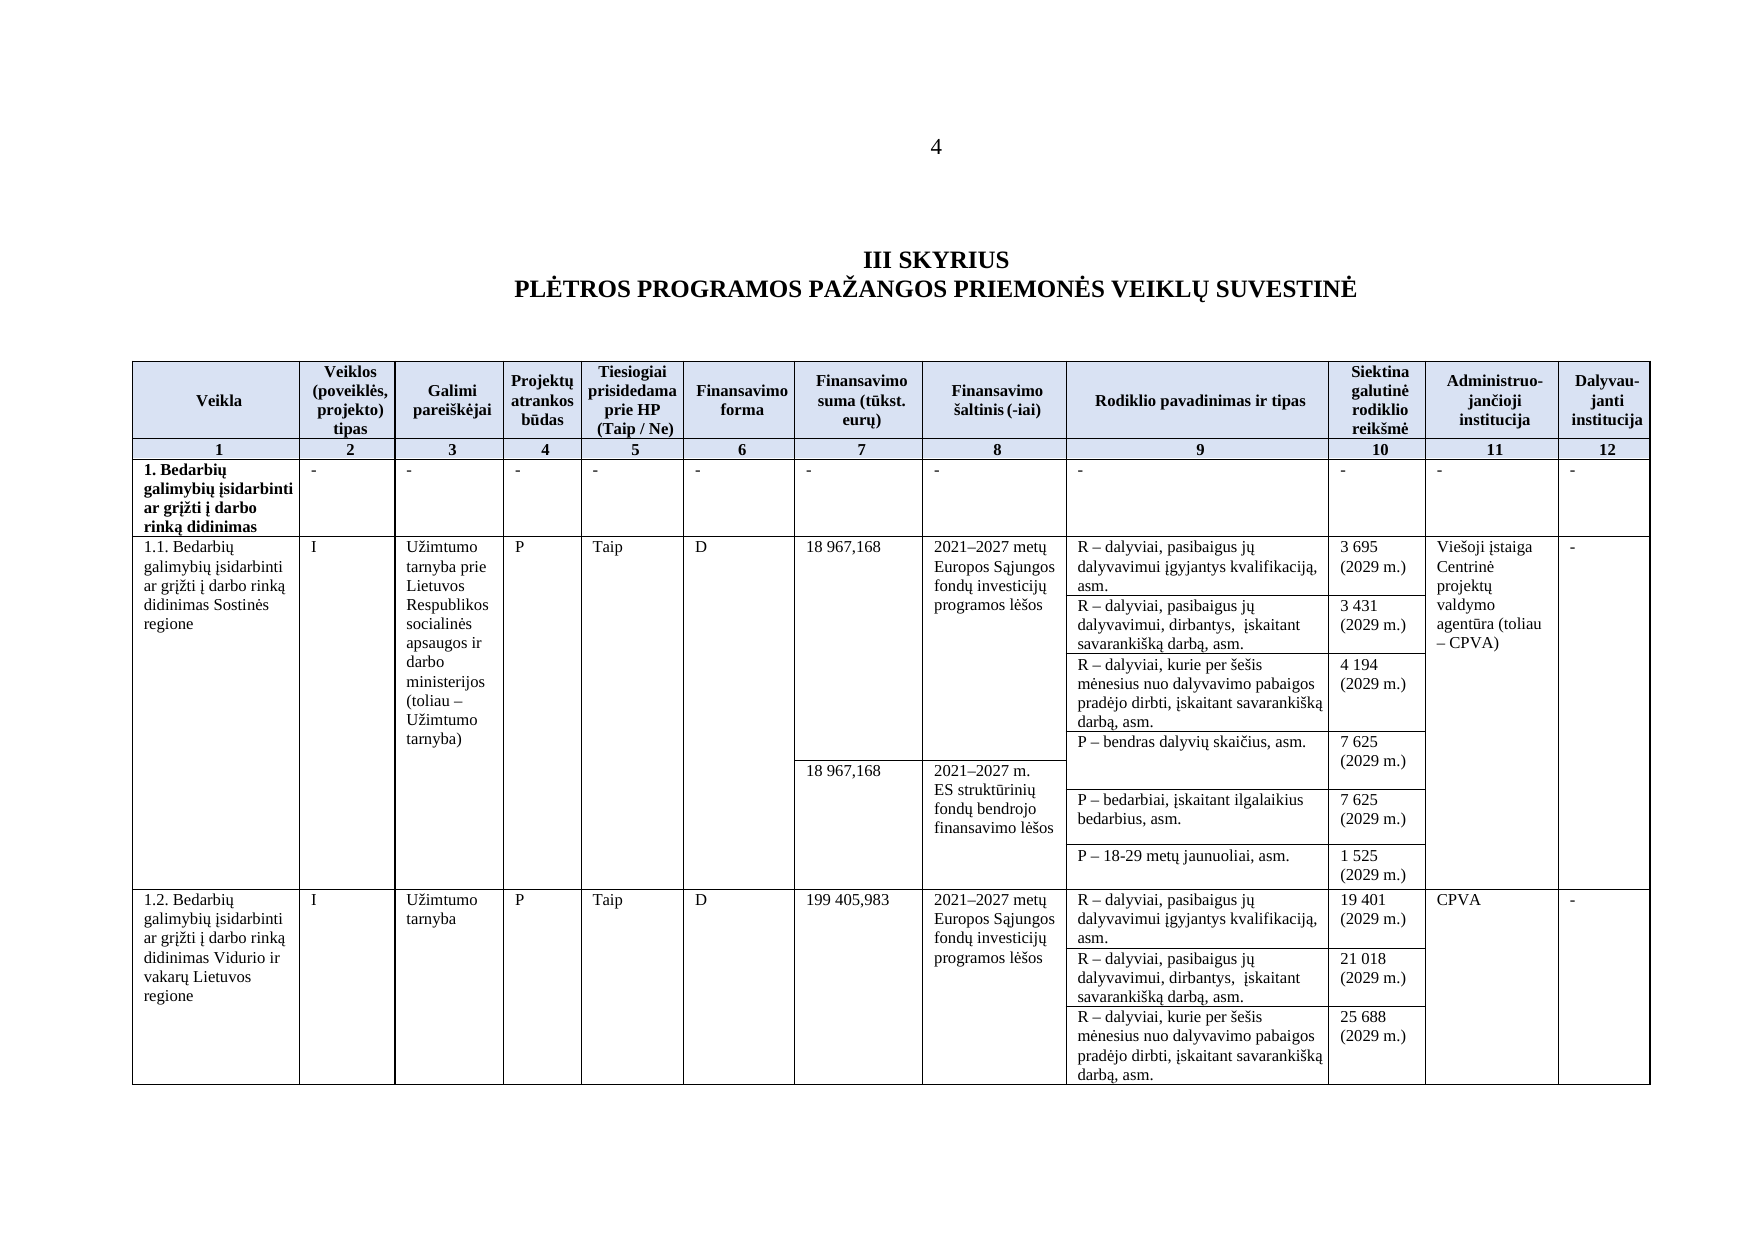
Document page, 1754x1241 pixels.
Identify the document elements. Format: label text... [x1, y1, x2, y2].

table_header Galimi pareiškėjai [396, 362, 503, 438]
table_cell 7 625 (2029 m.) [1329, 732, 1425, 788]
table_cell Taip [582, 890, 683, 1084]
table_cell P – 18-29 metų jaunuoliai, asm. [1067, 845, 1328, 889]
table_cell 1.2. Bedarbių galimybių įsidarbinti ar grįžti į darbo rinką didinimas Vidurio ir vakarų Lietuvos regione [133, 890, 299, 1084]
table_header Siektina galutinė rodiklio reikšmė [1329, 362, 1425, 438]
table_cell P [504, 890, 581, 1084]
table_cell 2021–2027 metų Europos Sąjungos fondų investicijų programos lėšos [923, 537, 1066, 760]
table_cell 7 625 (2029 m.) [1329, 790, 1425, 844]
table_cell - [582, 460, 683, 536]
table_cell 3 695 (2029 m.) [1329, 537, 1425, 595]
table_cell 9 [1067, 439, 1328, 458]
table_cell 2 [300, 439, 394, 458]
table_cell 10 [1329, 439, 1425, 458]
table_cell CPVA [1426, 890, 1558, 1084]
table_cell R – dalyviai, pasibaigus jų dalyvavimui įgyjantys kvalifikaciją, asm. [1067, 890, 1328, 947]
table_cell 21 018 (2029 m.) [1329, 949, 1425, 1006]
table_header Finansavimo suma (tūkst. eurų) [795, 362, 922, 438]
table_cell - [1329, 460, 1425, 536]
table_cell 1.1. Bedarbių galimybių įsidarbinti ar grįžti į darbo rinką didinimas Sostinės regione [133, 537, 299, 889]
table_cell Taip [582, 537, 683, 889]
table_cell 3 431 (2029 m.) [1329, 596, 1425, 653]
table_cell P [504, 537, 581, 889]
table_cell D [684, 537, 794, 889]
table_cell 1 [133, 439, 299, 458]
table_cell Viešoji įstaiga Centrinė projektų valdymo agentūra (toliau – CPVA) [1426, 537, 1558, 889]
table_cell 5 [582, 439, 683, 458]
table_cell 18 967,168 [795, 761, 922, 889]
table_header Tiesiogiai prisidedama prie HP (Taip / Ne) [582, 362, 683, 438]
table_header Veikla [133, 362, 299, 438]
table_cell P – bendras dalyvių skaičius, asm. [1067, 732, 1328, 788]
table_cell - [684, 460, 794, 536]
table_cell 2021–2027 m. ES struktūrinių fondų bendrojo finansavimo lėšos [923, 761, 1066, 889]
table_cell 19 401 (2029 m.) [1329, 890, 1425, 947]
text PLĖTROS PROGRAMOS PAŽANGOS PRIEMONĖS VEIKLŲ SUVESTINĖ [177, 274, 1695, 303]
table_cell - [923, 460, 1066, 536]
table_cell 18 967,168 [795, 537, 922, 760]
table_cell D [684, 890, 794, 1084]
table_header Administruo-jančioji institucija [1426, 362, 1558, 438]
table_cell R – dalyviai, pasibaigus jų dalyvavimui, dirbantys, įskaitant savarankišką darbą, asm. [1067, 949, 1328, 1006]
table_cell 1 525 (2029 m.) [1329, 845, 1425, 889]
table_header Rodiklio pavadinimas ir tipas [1067, 362, 1328, 438]
table_cell - [1067, 460, 1328, 536]
table_cell Užimtumo tarnyba prie Lietuvos Respublikos socialinės apsaugos ir darbo ministerijos (toliau – Užimtumo tarnyba) [396, 537, 503, 889]
table_cell 3 [396, 439, 503, 458]
table_cell 2021–2027 metų Europos Sąjungos fondų investicijų programos lėšos [923, 890, 1066, 1084]
table_cell R – dalyviai, kurie per šešis mėnesius nuo dalyvavimo pabaigos pradėjo dirbti, įskaitant savarankišką darbą, asm. [1067, 1007, 1328, 1084]
table_cell - [1426, 460, 1558, 536]
table_cell I [300, 890, 394, 1084]
table_cell 199 405,983 [795, 890, 922, 1084]
table_header Projektų atrankos būdas [504, 362, 581, 438]
table_cell - [795, 460, 922, 536]
table_cell 4 194 (2029 m.) [1329, 654, 1425, 731]
table_cell - [1559, 890, 1649, 1084]
table_cell Užimtumo tarnyba [396, 890, 503, 1084]
table_cell - [1559, 537, 1649, 889]
table_header Finansavimo forma [684, 362, 794, 438]
table_cell 6 [684, 439, 794, 458]
table_cell 12 [1559, 439, 1649, 458]
table_header Dalyvau-janti institucija [1559, 362, 1649, 438]
table_cell - [1559, 460, 1649, 536]
table_cell R – dalyviai, kurie per šešis mėnesius nuo dalyvavimo pabaigos pradėjo dirbti, įskaitant savarankišką darbą, asm. [1067, 654, 1328, 731]
table_cell 8 [923, 439, 1066, 458]
table_cell 4 [504, 439, 581, 458]
table_cell I [300, 537, 394, 889]
table_cell 7 [795, 439, 922, 458]
table_cell 25 688 (2029 m.) [1329, 1007, 1425, 1084]
table_cell - [504, 460, 581, 536]
table_cell 1. Bedarbių galimybių įsidarbinti ar grįžti į darbo rinką didinimas [133, 460, 299, 536]
table_cell R – dalyviai, pasibaigus jų dalyvavimui įgyjantys kvalifikaciją, asm. [1067, 537, 1328, 595]
table_header Finansavimo šaltinis (-iai) [923, 362, 1066, 438]
table_header Veiklos (poveiklės, projekto) tipas [300, 362, 394, 438]
table_cell P – bedarbiai, įskaitant ilgalaikius bedarbius, asm. [1067, 790, 1328, 844]
table_cell R – dalyviai, pasibaigus jų dalyvavimui, dirbantys, įskaitant savarankišką darbą, asm. [1067, 596, 1328, 653]
text III SKYRIUS [177, 246, 1695, 274]
table_cell - [300, 460, 394, 536]
table_cell - [396, 460, 503, 536]
table_cell 11 [1426, 439, 1558, 458]
